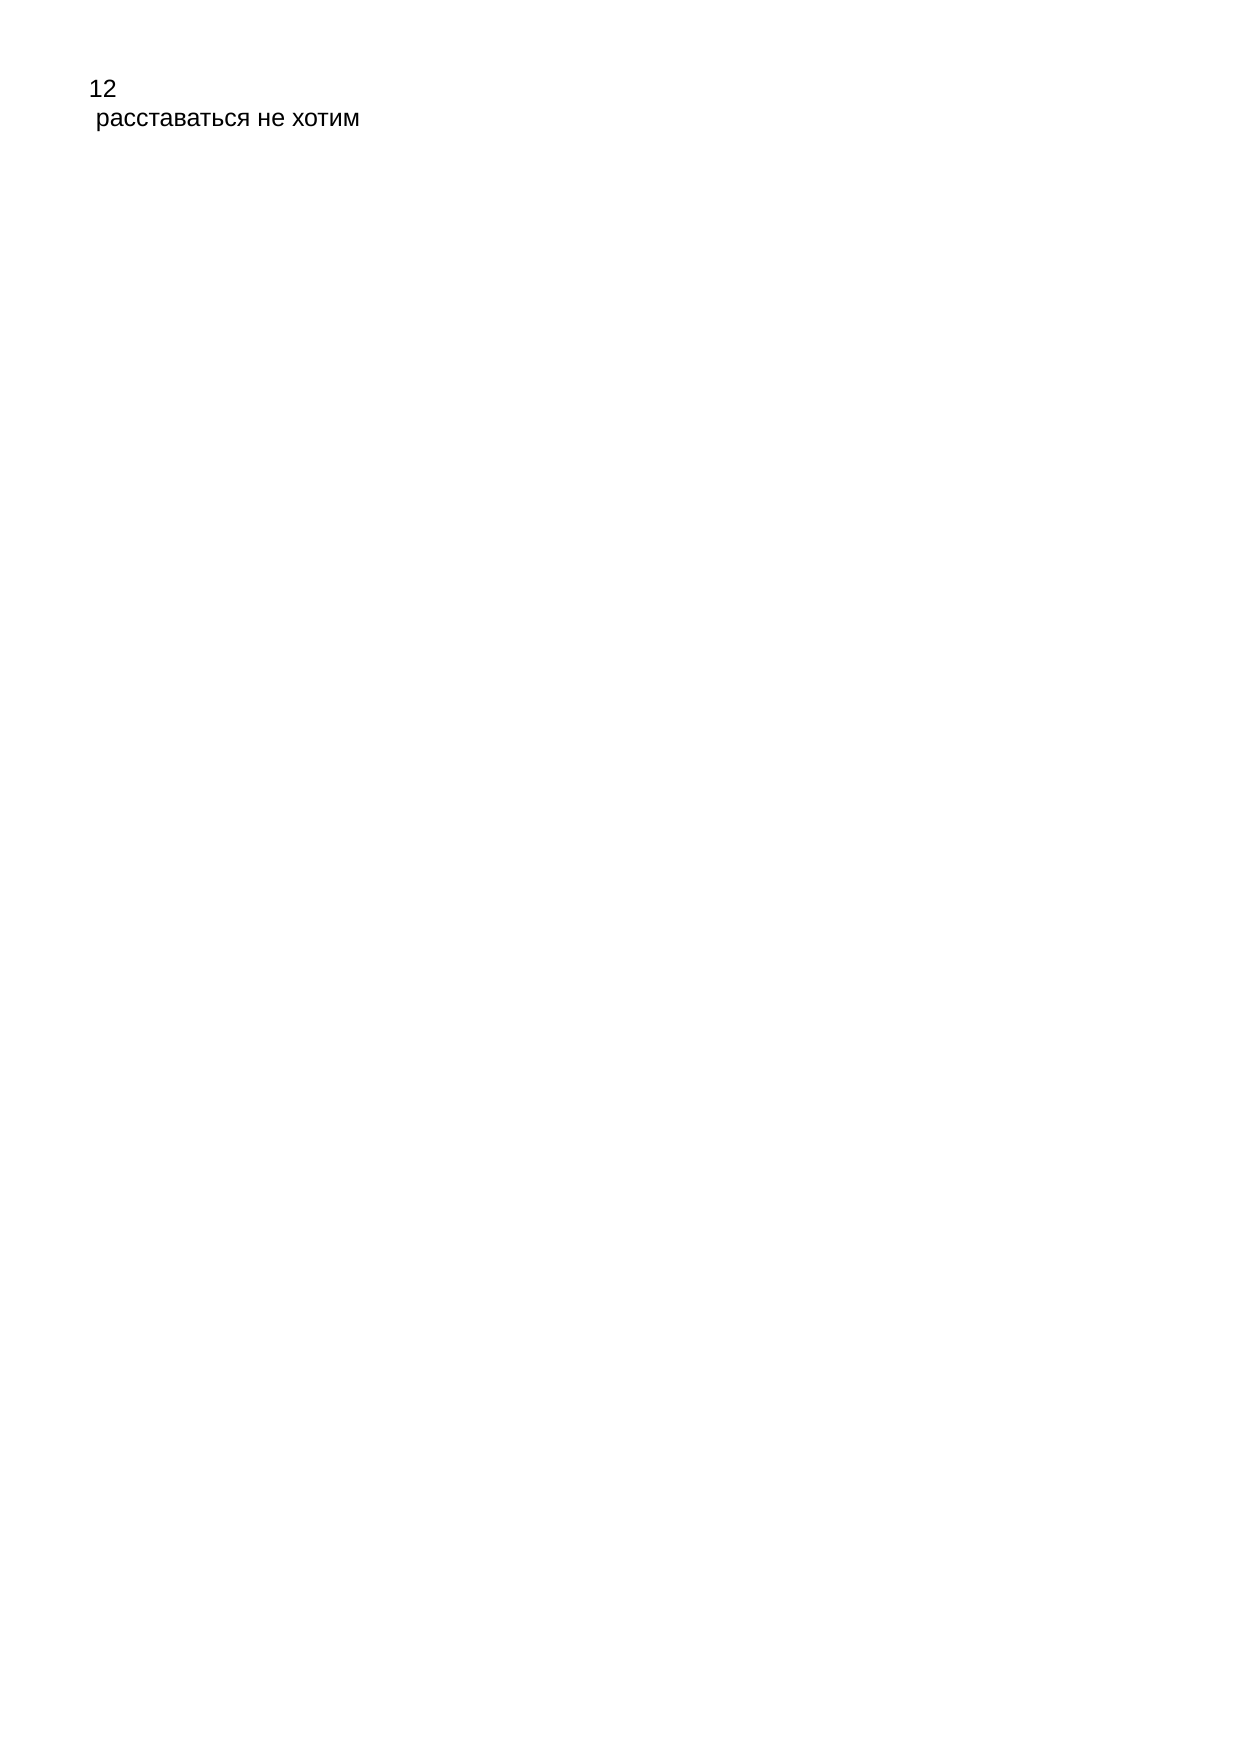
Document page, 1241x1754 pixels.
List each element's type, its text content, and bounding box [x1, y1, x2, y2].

text расставаться не хотим [89, 103, 1152, 131]
